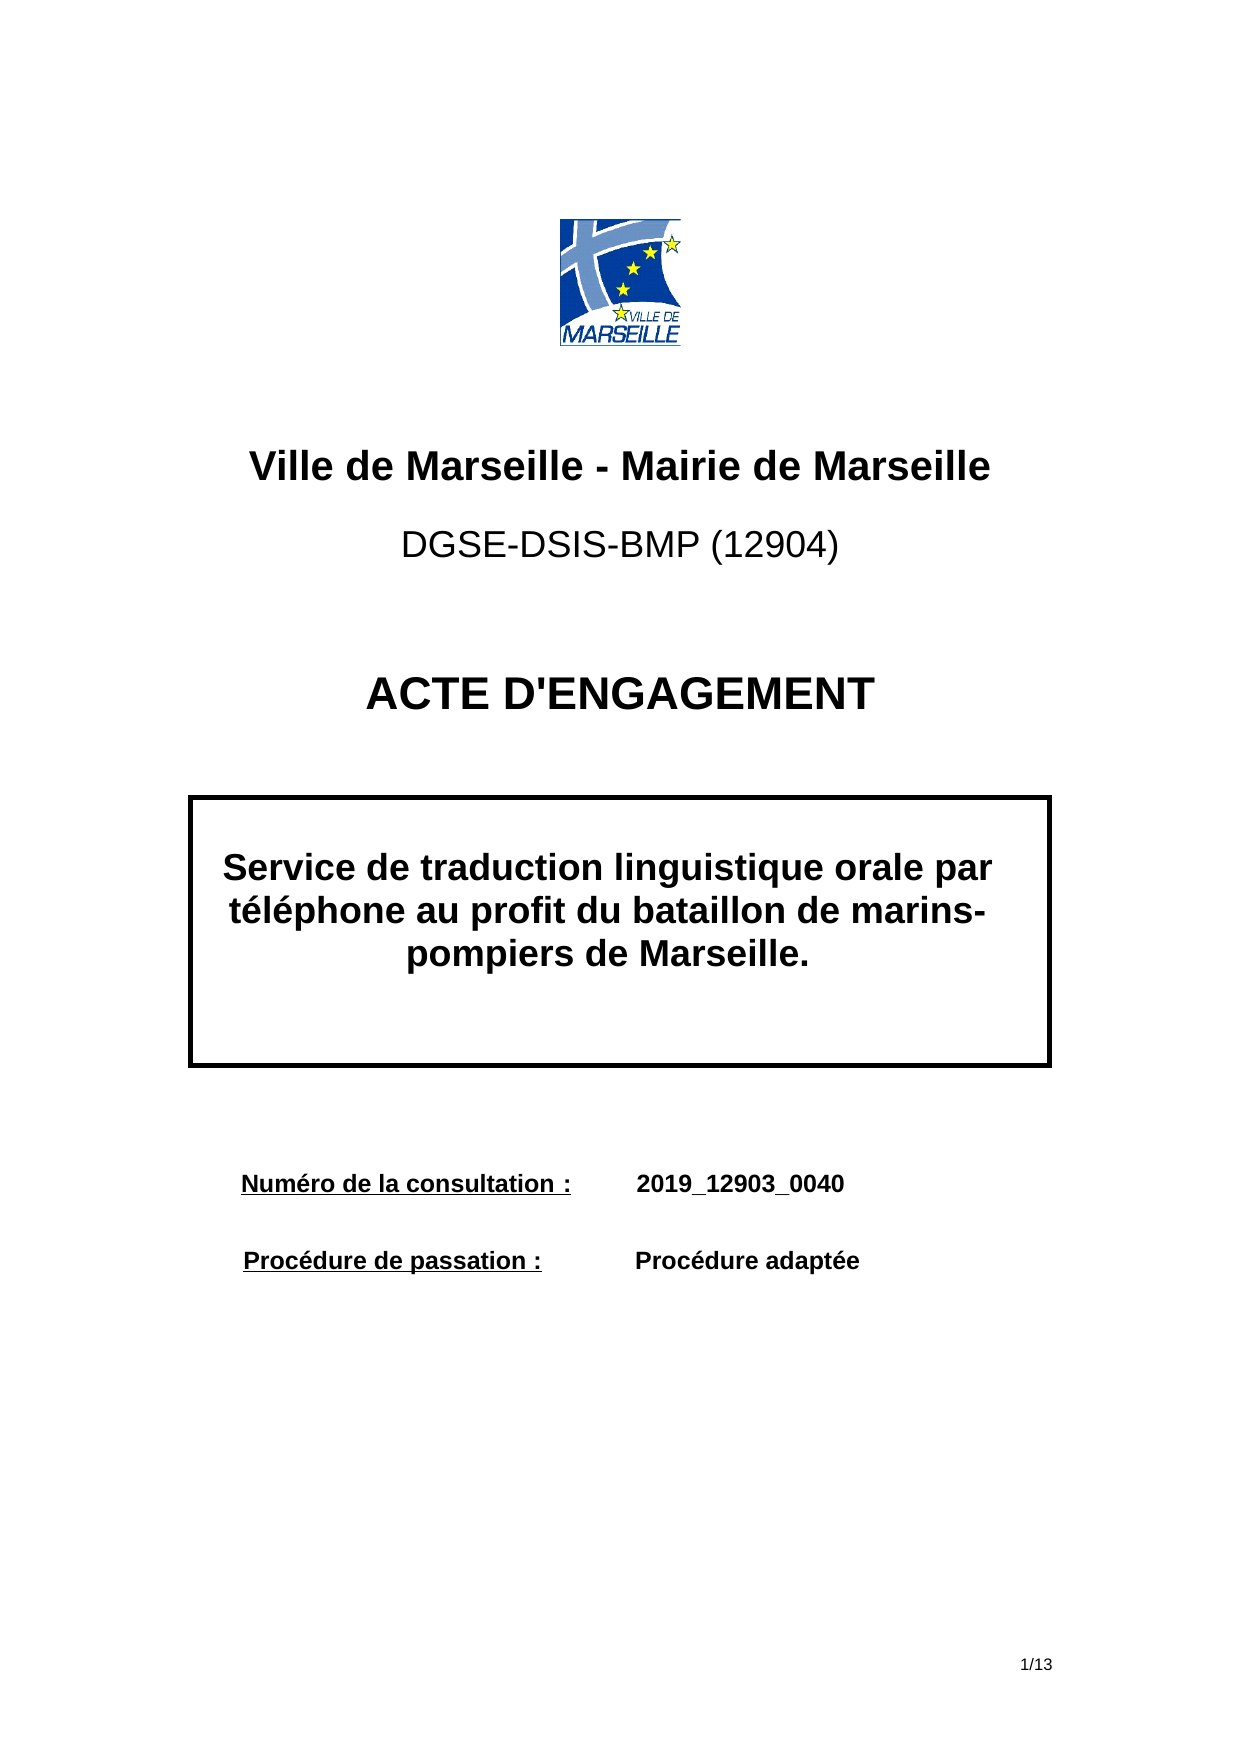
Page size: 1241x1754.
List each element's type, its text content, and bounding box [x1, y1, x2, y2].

text ACTE D'ENGAGEMENT [188, 667, 1052, 719]
text Service de traduction linguistique orale par téléphone au profit du bataillon de marins-pompiers de Marseille. [193, 838, 1047, 975]
text DGSE-DSIS-BMP (12904) [188, 523, 1052, 566]
text Ville de Marseille - Mairie de Marseille [188, 441, 1052, 489]
text Procédure de passation : Procédure adaptée [243, 1246, 1052, 1274]
text Numéro de la consultation : 2019_12903_0040 [241, 1169, 1052, 1198]
